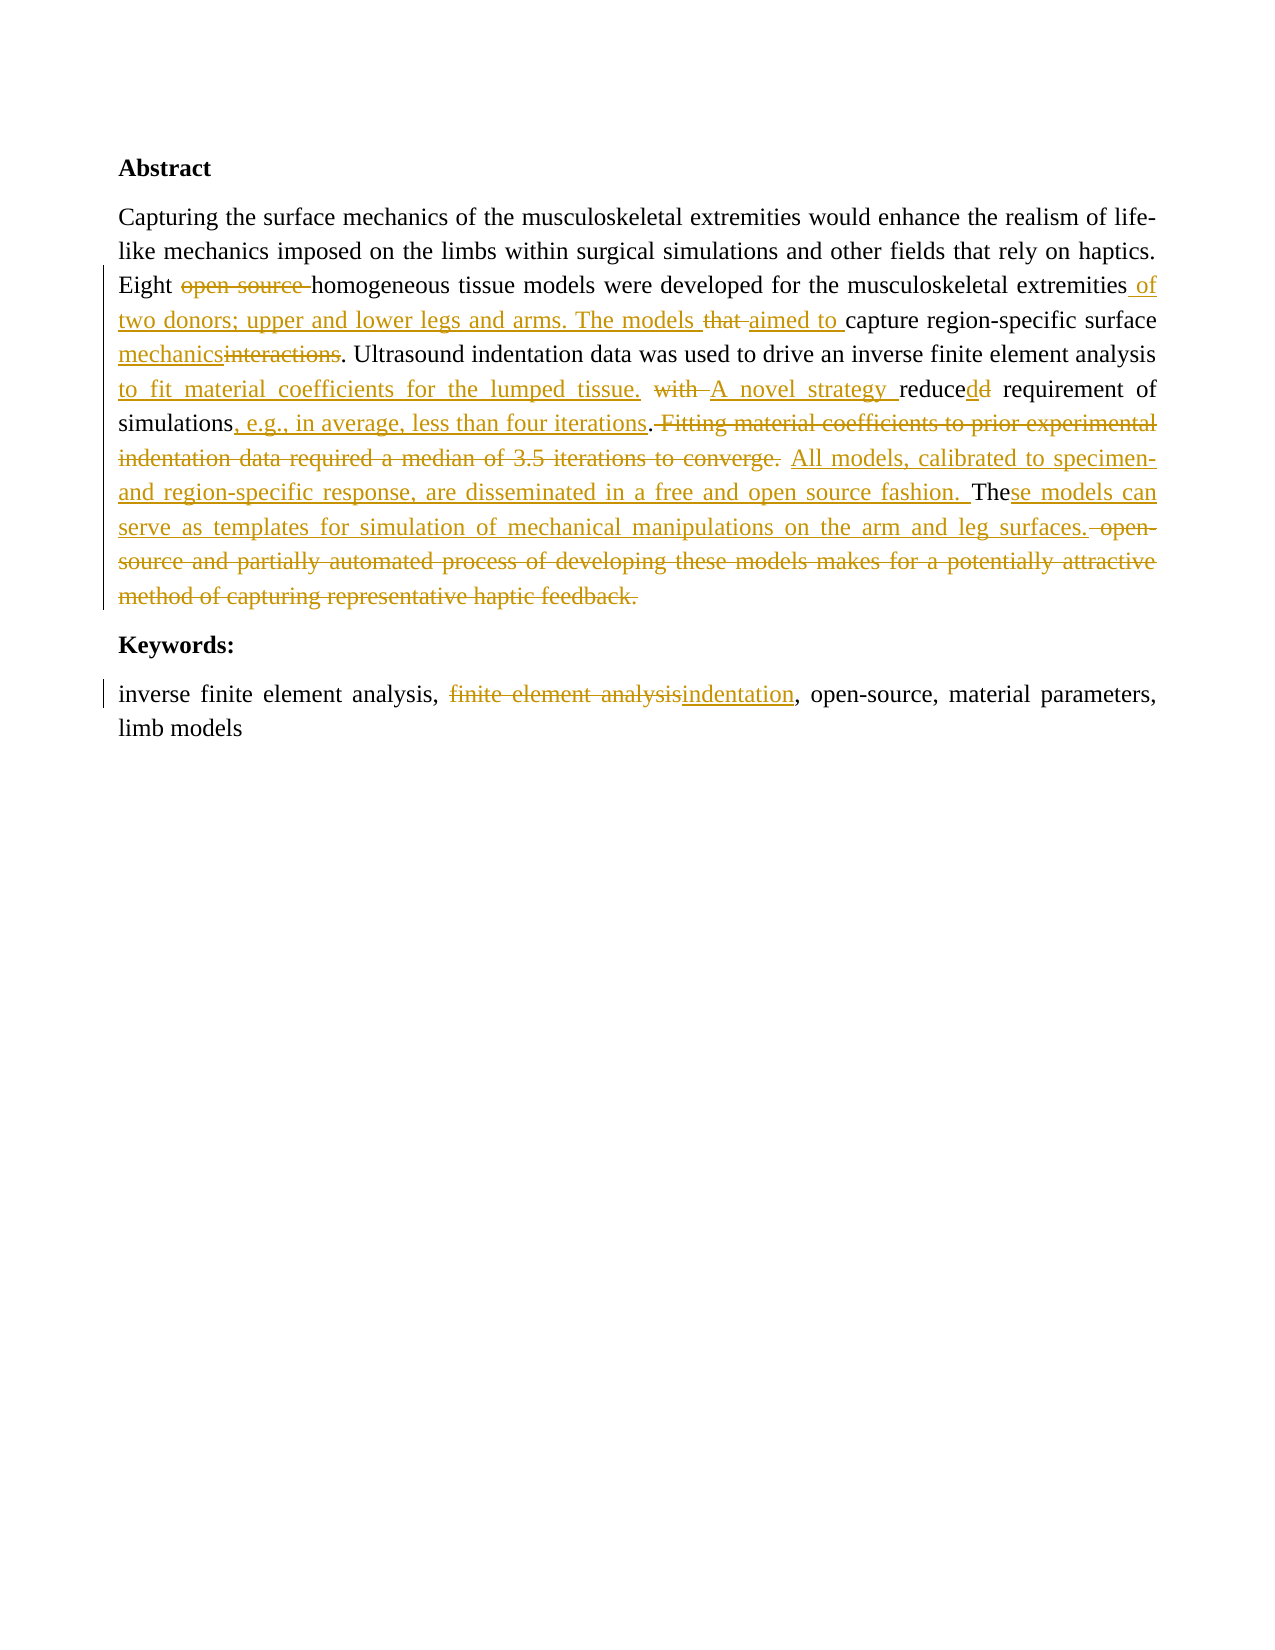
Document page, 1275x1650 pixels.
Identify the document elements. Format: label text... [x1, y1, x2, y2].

text Abstract [118, 153, 1157, 181]
text Capturing the surface mechanics of the musculoskeletal extremities would enhance the realism of life-like mechanics imposed on the limbs within surgical simulations and other fields that rely on haptics. Eight homogeneous tissue models were developed for the musculoskeletal extremities of two donors; upper and lower legs and arms. The models aimed to capture region-specific surface mechanics. Ultrasound indentation data was used to drive an inverse finite element analysis to fit material coefficients for the lumped tissue. A novel strategy reduced requirement of simulations, e.g., in average, less than four iterations. All models, calibrated to specimen- and region-specific response, are disseminated in a free and open source fashion. These models can serve as templates for simulation of mechanical manipulations on the arm and leg surfaces. [118, 563, 1157, 610]
text Keywords: [118, 630, 1157, 659]
text inverse finite element analysis, indentation, open-source, material parameters, limb models [118, 679, 1157, 742]
text Capturing the surface mechanics of the musculoskeletal extremities would enhance the realism of life-like mechanics imposed on the limbs within surgical simulations and other fields that rely on haptics. Eight homogeneous tissue models were developed for the musculoskeletal extremities of two donors; upper and lower legs and arms. The models aimed to capture region-specific surface mechanics. Ultrasound indentation data was used to drive an inverse finite element analysis to fit material coefficients for the lumped tissue. A novel strategy reduced requirement of simulations, e.g., in average, less than four iterations. All models, calibrated to specimen- and region-specific response, are disseminated in a free and open source fashion. These models can serve as templates for simulation of mechanical manipulations on the arm and leg surfaces. [118, 202, 1157, 562]
